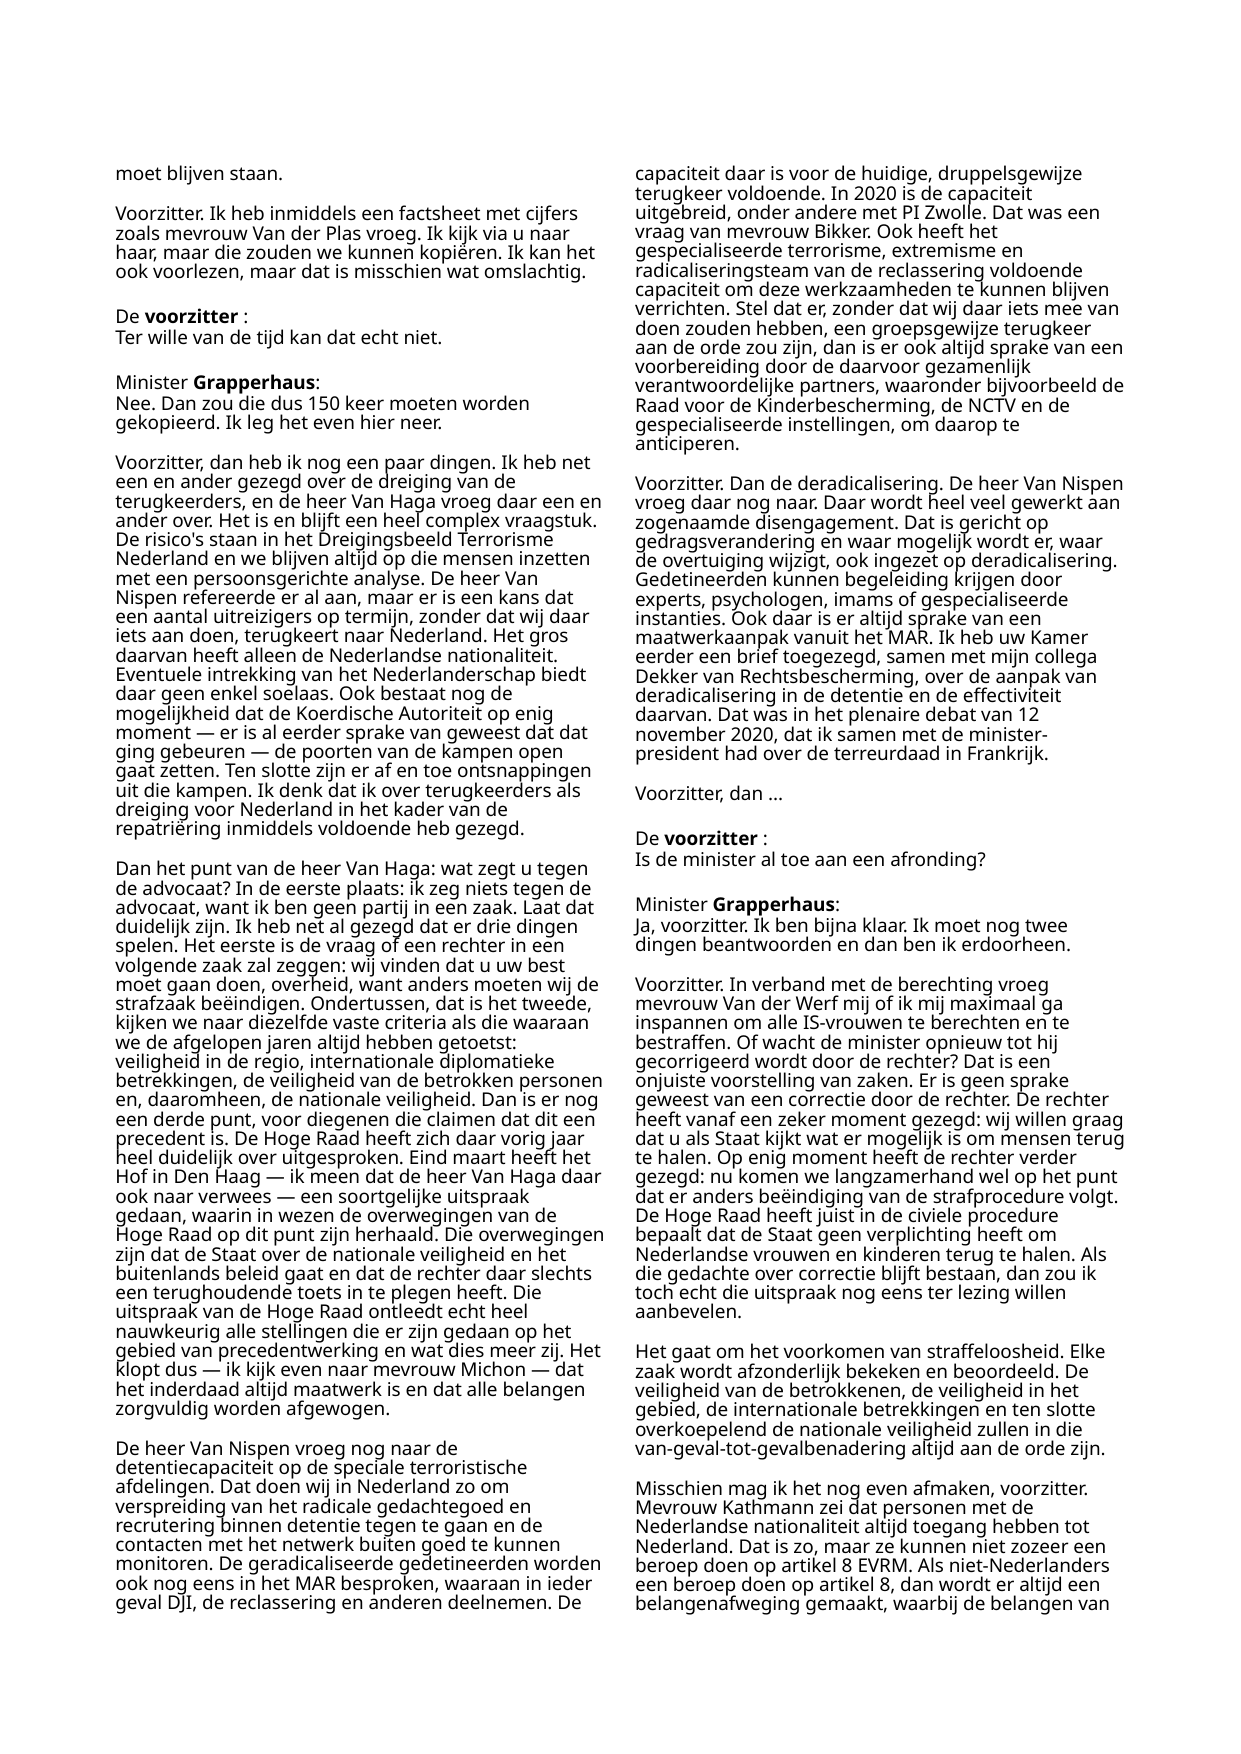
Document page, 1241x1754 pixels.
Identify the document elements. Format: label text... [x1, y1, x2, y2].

text Minister Grapperhaus: [115, 369, 605, 395]
text De voorzitter : [115, 303, 605, 329]
text Voorzitter, dan heb ik nog een paar dingen. Ik heb net een en ander gezegd over de dreiging van de terugkeerders, en de heer Van Haga vroeg daar een en ander over. Het is en blijft een heel complex vraagstuk. De risico's staan in het Dreigingsbeeld Terrorisme Nederland en we blijven altijd op die mensen inzetten met een persoonsgerichte analyse. De heer Van Nispen refereerde er al aan, maar er is een kans dat een aantal uitreizigers op termijn, zonder dat wij daar iets aan doen, terugkeert naar Nederland. Het gros daarvan heeft alleen de Nederlandse nationaliteit. Eventuele intrekking van het Nederlanderschap biedt daar geen enkel soelaas. Ook bestaat nog de mogelijkheid dat de Koerdische Autoriteit op enig moment — er is al eerder sprake van geweest dat dat ging gebeuren — de poorten van de kampen open gaat zetten. Ten slotte zijn er af en toe ontsnappingen uit die kampen. Ik denk dat ik over terugkeerders als dreiging voor Nederland in het kader van de repatriëring inmiddels voldoende heb gezegd. [115, 454, 605, 839]
text De heer Van Nispen vroeg nog naar de detentiecapaciteit op de speciale terroristische afdelingen. Dat doen wij in Nederland zo om verspreiding van het radicale gedachtegoed en recrutering binnen detentie tegen te gaan en de contacten met het netwerk buiten goed te kunnen monitoren. De geradicaliseerde gedetineerden worden ook nog eens in het MAR besproken, waaraan in ieder geval DJI, de reclassering en anderen deelnemen. De [115, 1440, 605, 1613]
text Ja, voorzitter. Ik ben bijna klaar. Ik moet nog twee dingen beantwoorden en dan ben ik erdoorheen. [635, 917, 1125, 955]
text Voorzitter. Dan de deradicalisering. De heer Van Nispen vroeg daar nog naar. Daar wordt heel veel gewerkt aan zogenaamde disengagement. Dat is gericht op gedragsverandering en waar mogelijk wordt er, waar de overtuiging wijzigt, ook ingezet op deradicalisering. Gedetineerden kunnen begeleiding krijgen door experts, psychologen, imams of gespecialiseerde instanties. Ook daar is er altijd sprake van een maatwerkaanpak vanuit het MAR. Ik heb uw Kamer eerder een brief toegezegd, samen met mijn collega Dekker van Rechtsbescherming, over de aanpak van deradicalisering in de detentie en de effectiviteit daarvan. Dat was in het plenaire debat van 12 november 2020, dat ik samen met de minister-president had over de terreurdaad in Frankrijk. [635, 475, 1125, 764]
text Het gaat om het voorkomen van straffeloosheid. Elke zaak wordt afzonderlijk bekeken en beoordeeld. De veiligheid van de betrokkenen, de veiligheid in het gebied, de internationale betrekkingen en ten slotte overkoepelend de nationale veiligheid zullen in die van-geval-tot-gevalbenadering altijd aan de orde zijn. [635, 1343, 1125, 1459]
text Dan het punt van de heer Van Haga: wat zegt u tegen de advocaat? In de eerste plaats: ik zeg niets tegen de advocaat, want ik ben geen partij in een zaak. Laat dat duidelijk zijn. Ik heb net al gezegd dat er drie dingen spelen. Het eerste is de vraag of een rechter in een volgende zaak zal zeggen: wij vinden dat u uw best moet gaan doen, overheid, want anders moeten wij de strafzaak beëindigen. Ondertussen, dat is het tweede, kijken we naar diezelfde vaste criteria als die waaraan we de afgelopen jaren altijd hebben getoetst: veiligheid in de regio, internationale diplomatieke betrekkingen, de veiligheid van de betrokken personen en, daaromheen, de nationale veiligheid. Dan is er nog een derde punt, voor diegenen die claimen dat dit een precedent is. De Hoge Raad heeft zich daar vorig jaar heel duidelijk over uitgesproken. Eind maart heeft het Hof in Den Haag — ik meen dat de heer Van Haga daar ook naar verwees — een soortgelijke uitspraak gedaan, waarin in wezen de overwegingen van de Hoge Raad op dit punt zijn herhaald. Die overwegingen zijn dat de Staat over de nationale veiligheid en het buitenlands beleid gaat en dat de rechter daar slechts een terughoudende toets in te plegen heeft. Die uitspraak van de Hoge Raad ontleedt echt heel nauwkeurig alle stellingen die er zijn gedaan op het gebied van precedentwerking en wat dies meer zij. Het klopt dus — ik kijk even naar mevrouw Michon — dat het inderdaad altijd maatwerk is en dat alle belangen zorgvuldig worden afgewogen. [115, 860, 605, 1419]
text capaciteit daar is voor de huidige, druppelsgewijze terugkeer voldoende. In 2020 is de capaciteit uitgebreid, onder andere met PI Zwolle. Dat was een vraag van mevrouw Bikker. Ook heeft het gespecialiseerde terrorisme, extremisme en radicaliseringsteam van de reclassering voldoende capaciteit om deze werkzaamheden te kunnen blijven verrichten. Stel dat er, zonder dat wij daar iets mee van doen zouden hebben, een groepsgewijze terugkeer aan de orde zou zijn, dan is er ook altijd sprake van een voorbereiding door de daarvoor gezamenlijk verantwoordelijke partners, waaronder bijvoorbeeld de Raad voor de Kinderbescherming, de NCTV en de gespecialiseerde instellingen, om daarop te anticiperen. [635, 165, 1125, 454]
text Voorzitter. In verband met de berechting vroeg mevrouw Van der Werf mij of ik mij maximaal ga inspannen om alle IS-vrouwen te berechten en te bestraffen. Of wacht de minister opnieuw tot hij gecorrigeerd wordt door de rechter? Dat is een onjuiste voorstelling van zaken. Er is geen sprake geweest van een correctie door de rechter. De rechter heeft vanaf een zeker moment gezegd: wij willen graag dat u als Staat kijkt wat er mogelijk is om mensen terug te halen. Op enig moment heeft de rechter verder gezegd: nu komen we langzamerhand wel op het punt dat er anders beëindiging van de strafprocedure volgt. De Hoge Raad heeft juist in de civiele procedure bepaalt dat de Staat geen verplichting heeft om Nederlandse vrouwen en kinderen terug te halen. Als die gedachte over correctie blijft bestaan, dan zou ik toch echt die uitspraak nog eens ter lezing willen aanbevelen. [635, 976, 1125, 1323]
text Minister Grapperhaus: [635, 891, 1125, 917]
text Is de minister al toe aan een afronding? [635, 851, 1125, 870]
text Voorzitter, dan ... [635, 785, 1125, 804]
text Misschien mag ik het nog even afmaken, voorzitter. Mevrouw Kathmann zei dat personen met de Nederlandse nationaliteit altijd toegang hebben tot Nederland. Dat is zo, maar ze kunnen niet zozeer een beroep doen op artikel 8 EVRM. Als niet-Nederlanders een beroep doen op artikel 8, dan wordt er altijd een belangenafweging gemaakt, waarbij de belangen van [635, 1480, 1125, 1615]
text De voorzitter : [635, 825, 1125, 851]
text Nee. Dan zou die dus 150 keer moeten worden gekopieerd. Ik leg het even hier neer. [115, 395, 605, 433]
text Voorzitter. Ik heb inmiddels een factsheet met cijfers zoals mevrouw Van der Plas vroeg. Ik kijk via u naar haar, maar die zouden we kunnen kopiëren. Ik kan het ook voorlezen, maar dat is misschien wat omslachtig. [115, 205, 605, 282]
text Ter wille van de tijd kan dat echt niet. [115, 329, 605, 348]
text moet blijven staan. [115, 165, 605, 184]
